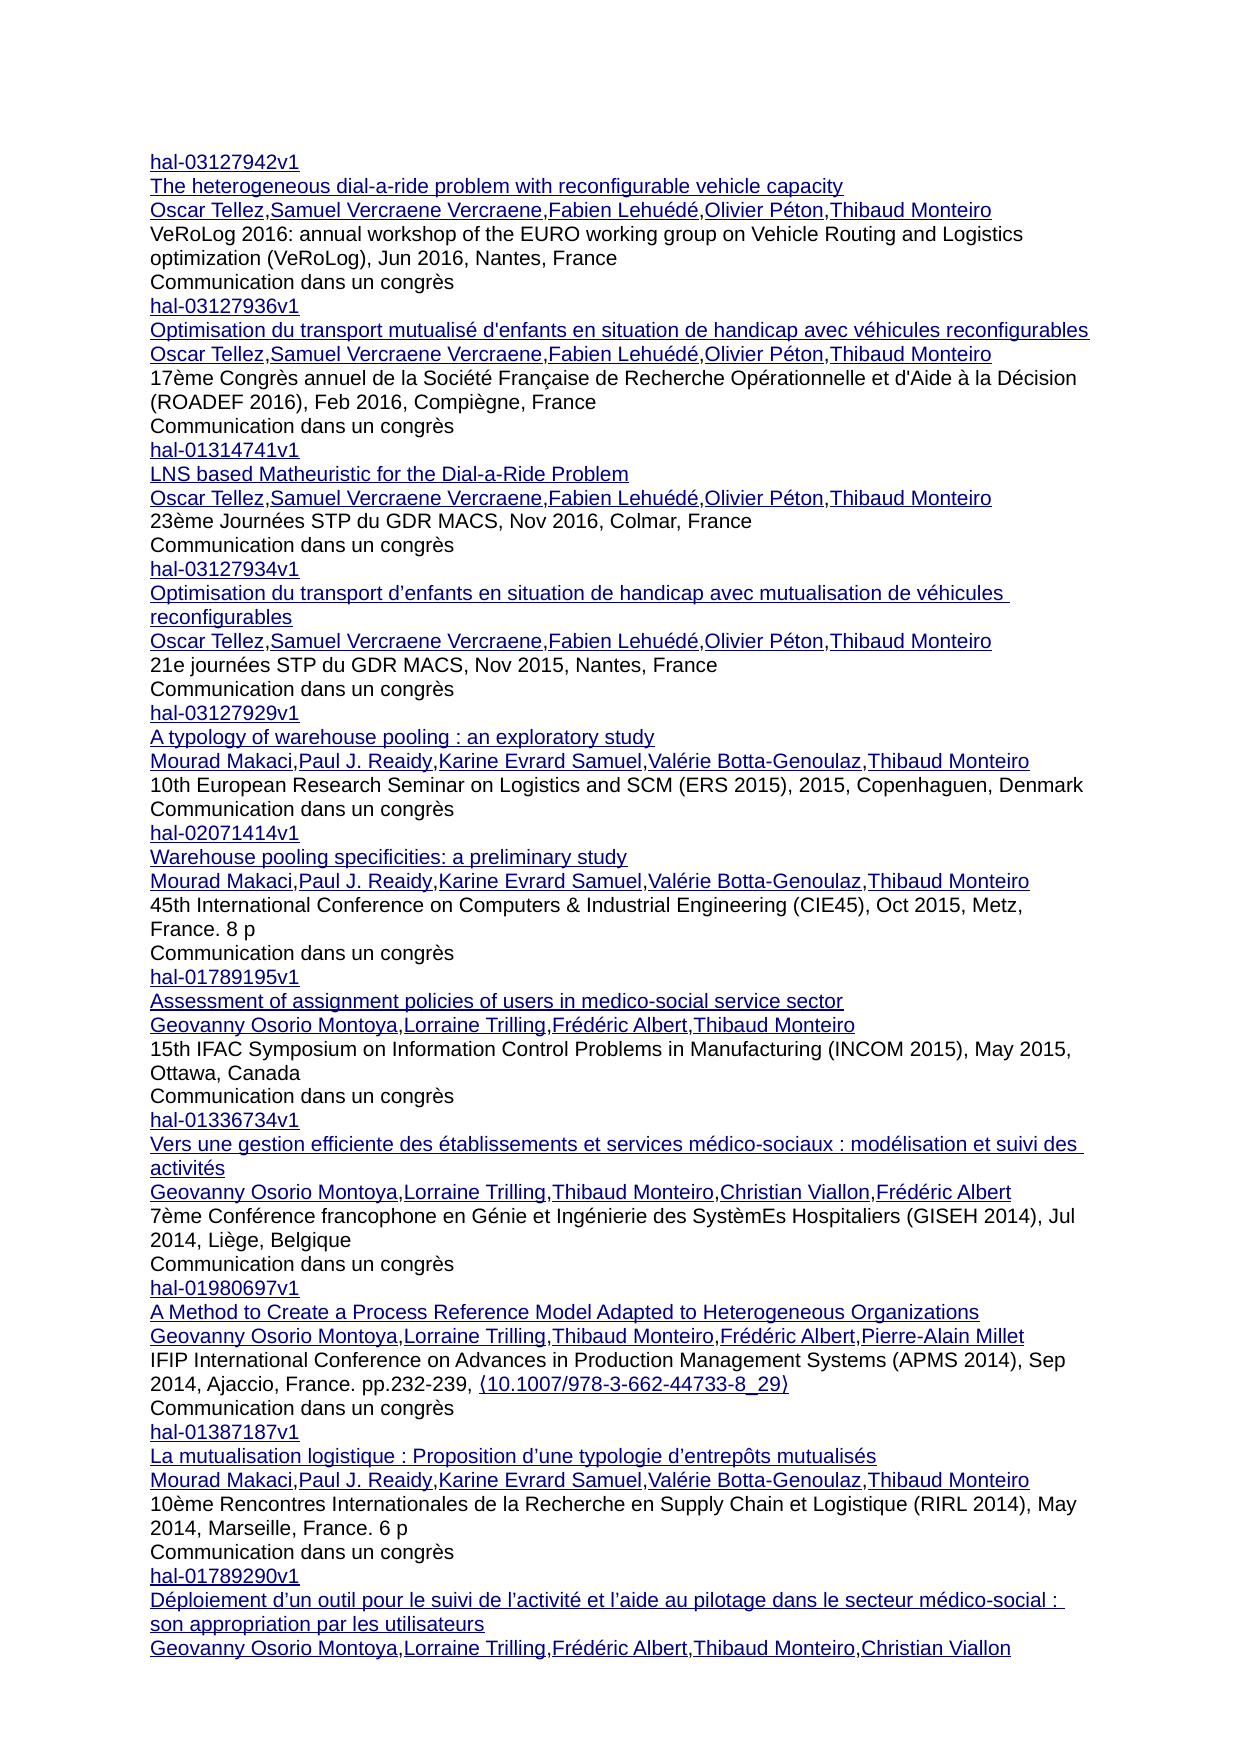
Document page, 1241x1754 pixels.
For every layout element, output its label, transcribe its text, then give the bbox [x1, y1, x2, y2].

table_cell A typology of warehouse pooling : an exploratory study Mourad Makaci,Paul J. Reaidy,Karine Evrard Samuel,Valérie Botta-Genoulaz,Thibaud Monteiro 10th European Research Seminar on Logistics and SCM (ERS 2015), 2015, Copenhaguen, Denmark Communication dans un congrès hal-02071414v1 [150, 725, 1090, 845]
table_cell La mutualisation logistique : Proposition d’une typologie d’entrepôts mutualisés Mourad Makaci,Paul J. Reaidy,Karine Evrard Samuel,Valérie Botta-Genoulaz,Thibaud Monteiro 10ème Rencontres Internationales de la Recherche en Supply Chain et Logistique (RIRL 2014), May 2014, Marseille, France. 6 p Communication dans un congrès hal-01789290v1 [150, 1444, 1090, 1587]
table_cell Déploiement d’un outil pour le suivi de l’activité et l’aide au pilotage dans le secteur médico-social : son appropriation par les utilisateurs Geovanny Osorio Montoya,Lorraine Trilling,Frédéric Albert,Thibaud Monteiro,Christian Viallon [150, 1588, 1090, 1659]
table_cell LNS based Matheuristic for the Dial-a-Ride Problem Oscar Tellez,Samuel Vercraene Vercraene,Fabien Lehuédé,Olivier Péton,Thibaud Monteiro 23ème Journées STP du GDR MACS, Nov 2016, Colmar, France Communication dans un congrès hal-03127934v1 [150, 461, 1090, 581]
table_cell Vers une gestion efficiente des établissements et services médico-sociaux : modélisation et suivi des activités Geovanny Osorio Montoya,Lorraine Trilling,Thibaud Monteiro,Christian Viallon,Frédéric Albert 7ème Conférence francophone en Génie et Ingénierie des SystèmEs Hospitaliers (GISEH 2014), Jul 2014, Liège, Belgique Communication dans un congrès hal-01980697v1 [150, 1132, 1090, 1300]
table_cell Oscar Tellez,Samuel Vercraene Vercraene,Fabien Lehuédé,Olivier Péton,Thibaud Monteiro 17ème Congrès annuel de la Société Française de Recherche Opérationnelle et d'Aide à la Décision (ROADEF 2016), Feb 2016, Compiègne, France Communication dans un congrès hal-01314741v1 [150, 340, 1090, 461]
table_cell Optimisation du transport mutualisé d'enfants en situation de handicap avec véhicules reconfigurables [150, 318, 1090, 339]
table_cell Assessment of assignment policies of users in medico-social service sector Geovanny Osorio Montoya,Lorraine Trilling,Frédéric Albert,Thibaud Monteiro 15th IFAC Symposium on Information Control Problems in Manufacturing (INCOM 2015), May 2015, Ottawa, Canada Communication dans un congrès hal-01336734v1 [150, 989, 1090, 1132]
table_cell The heterogeneous dial-a-ride problem with reconfigurable vehicle capacity Oscar Tellez,Samuel Vercraene Vercraene,Fabien Lehuédé,Olivier Péton,Thibaud Monteiro VeRoLog 2016: annual workshop of the EURO working group on Vehicle Routing and Logistics optimization (VeRoLog), Jun 2016, Nantes, France Communication dans un congrès hal-03127936v1 [150, 174, 1090, 318]
table_cell A Method to Create a Process Reference Model Adapted to Heterogeneous Organizations Geovanny Osorio Montoya,Lorraine Trilling,Thibaud Monteiro,Frédéric Albert,Pierre-Alain Millet IFIP International Conference on Advances in Production Management Systems (APMS 2014), Sep 2014, Ajaccio, France. pp.232-239, ⟨10.1007/978-3-662-44733-8_29⟩ Communication dans un congrès hal-01387187v1 [150, 1300, 1090, 1444]
table_cell hal-03127942v1 [150, 150, 1090, 174]
table_cell Warehouse pooling specificities: a preliminary study Mourad Makaci,Paul J. Reaidy,Karine Evrard Samuel,Valérie Botta-Genoulaz,Thibaud Monteiro 45th International Conference on Computers & Industrial Engineering (CIE45), Oct 2015, Metz, France. 8 p Communication dans un congrès hal-01789195v1 [150, 845, 1090, 988]
table_cell Optimisation du transport d’enfants en situation de handicap avec mutualisation de véhicules reconfigurables Oscar Tellez,Samuel Vercraene Vercraene,Fabien Lehuédé,Olivier Péton,Thibaud Monteiro 21e journées STP du GDR MACS, Nov 2015, Nantes, France Communication dans un congrès hal-03127929v1 [150, 581, 1090, 725]
